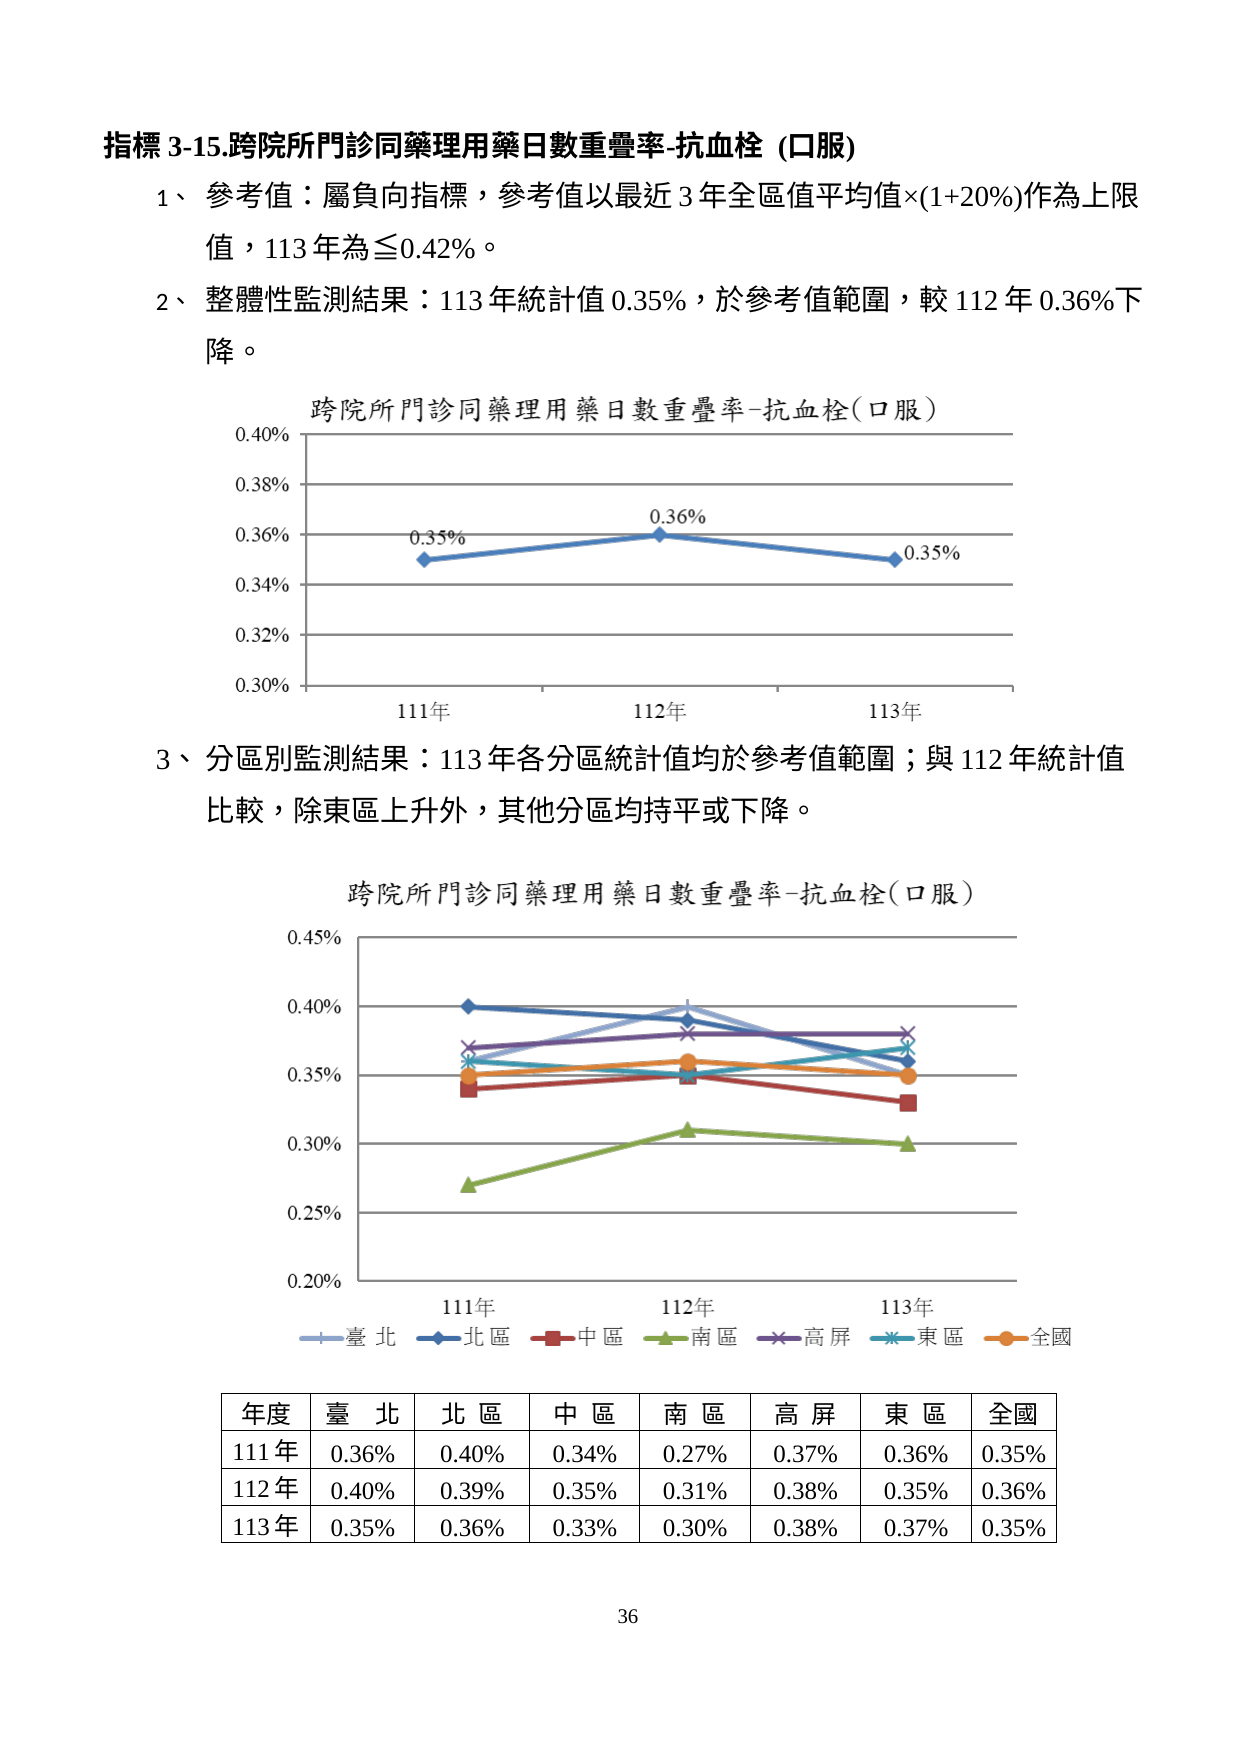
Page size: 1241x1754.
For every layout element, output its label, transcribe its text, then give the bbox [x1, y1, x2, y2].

table_header 南 區 [640, 1394, 750, 1430]
table_cell 0.36% [415, 1506, 529, 1542]
table_cell 0.27% [640, 1431, 750, 1468]
list 整體性監測結果：113年統計值0.35%，於參考值範圍，較112年0.36%下降。 [156, 269, 1152, 373]
table_cell 0.35% [861, 1469, 971, 1505]
table_cell 0.38% [751, 1469, 860, 1505]
table_cell 0.40% [311, 1469, 414, 1505]
table_cell 0.35% [530, 1469, 639, 1505]
table_cell 0.39% [415, 1469, 529, 1505]
table_cell 0.35% [972, 1431, 1056, 1468]
table_cell 0.33% [530, 1506, 639, 1542]
table_cell 0.35% [311, 1506, 414, 1542]
table_header 東 區 [861, 1394, 971, 1430]
subtitle 指標3-15.跨院所門診同藥理用藥日數重疊率-抗血栓 (口服) [103, 122, 1152, 164]
table_cell 113年 [222, 1506, 310, 1542]
list 參考值：屬負向指標，參考值以最近3年全區值平均值×(1+20%)作為上限值，113年為≦0.42%。 [156, 164, 1152, 269]
table_header 北 區 [415, 1394, 529, 1430]
table_header 中 區 [530, 1394, 639, 1430]
table_cell 0.34% [530, 1431, 639, 1468]
table_cell 0.37% [861, 1506, 971, 1542]
table_cell 0.30% [640, 1506, 750, 1542]
table_header 全國 [972, 1394, 1056, 1430]
table_cell 0.36% [311, 1431, 414, 1468]
table_cell 0.38% [751, 1506, 860, 1542]
table_cell 0.31% [640, 1469, 750, 1505]
list 分區別監測結果：113年各分區統計值均於參考值範圍；與112年統計值比較，除東區上升外，其他分區均持平或下降。 [156, 728, 1152, 832]
table_cell 111年 [222, 1431, 310, 1468]
table_header 高 屏 [751, 1394, 860, 1430]
table_cell 0.37% [751, 1431, 860, 1468]
table_cell 0.36% [861, 1431, 971, 1468]
table_header 臺 北 [311, 1394, 414, 1430]
table_cell 0.36% [972, 1469, 1056, 1505]
table_cell 112年 [222, 1469, 310, 1505]
table_cell 0.35% [972, 1506, 1056, 1542]
table_header 年度 [222, 1394, 310, 1430]
table_cell 0.40% [415, 1431, 529, 1468]
